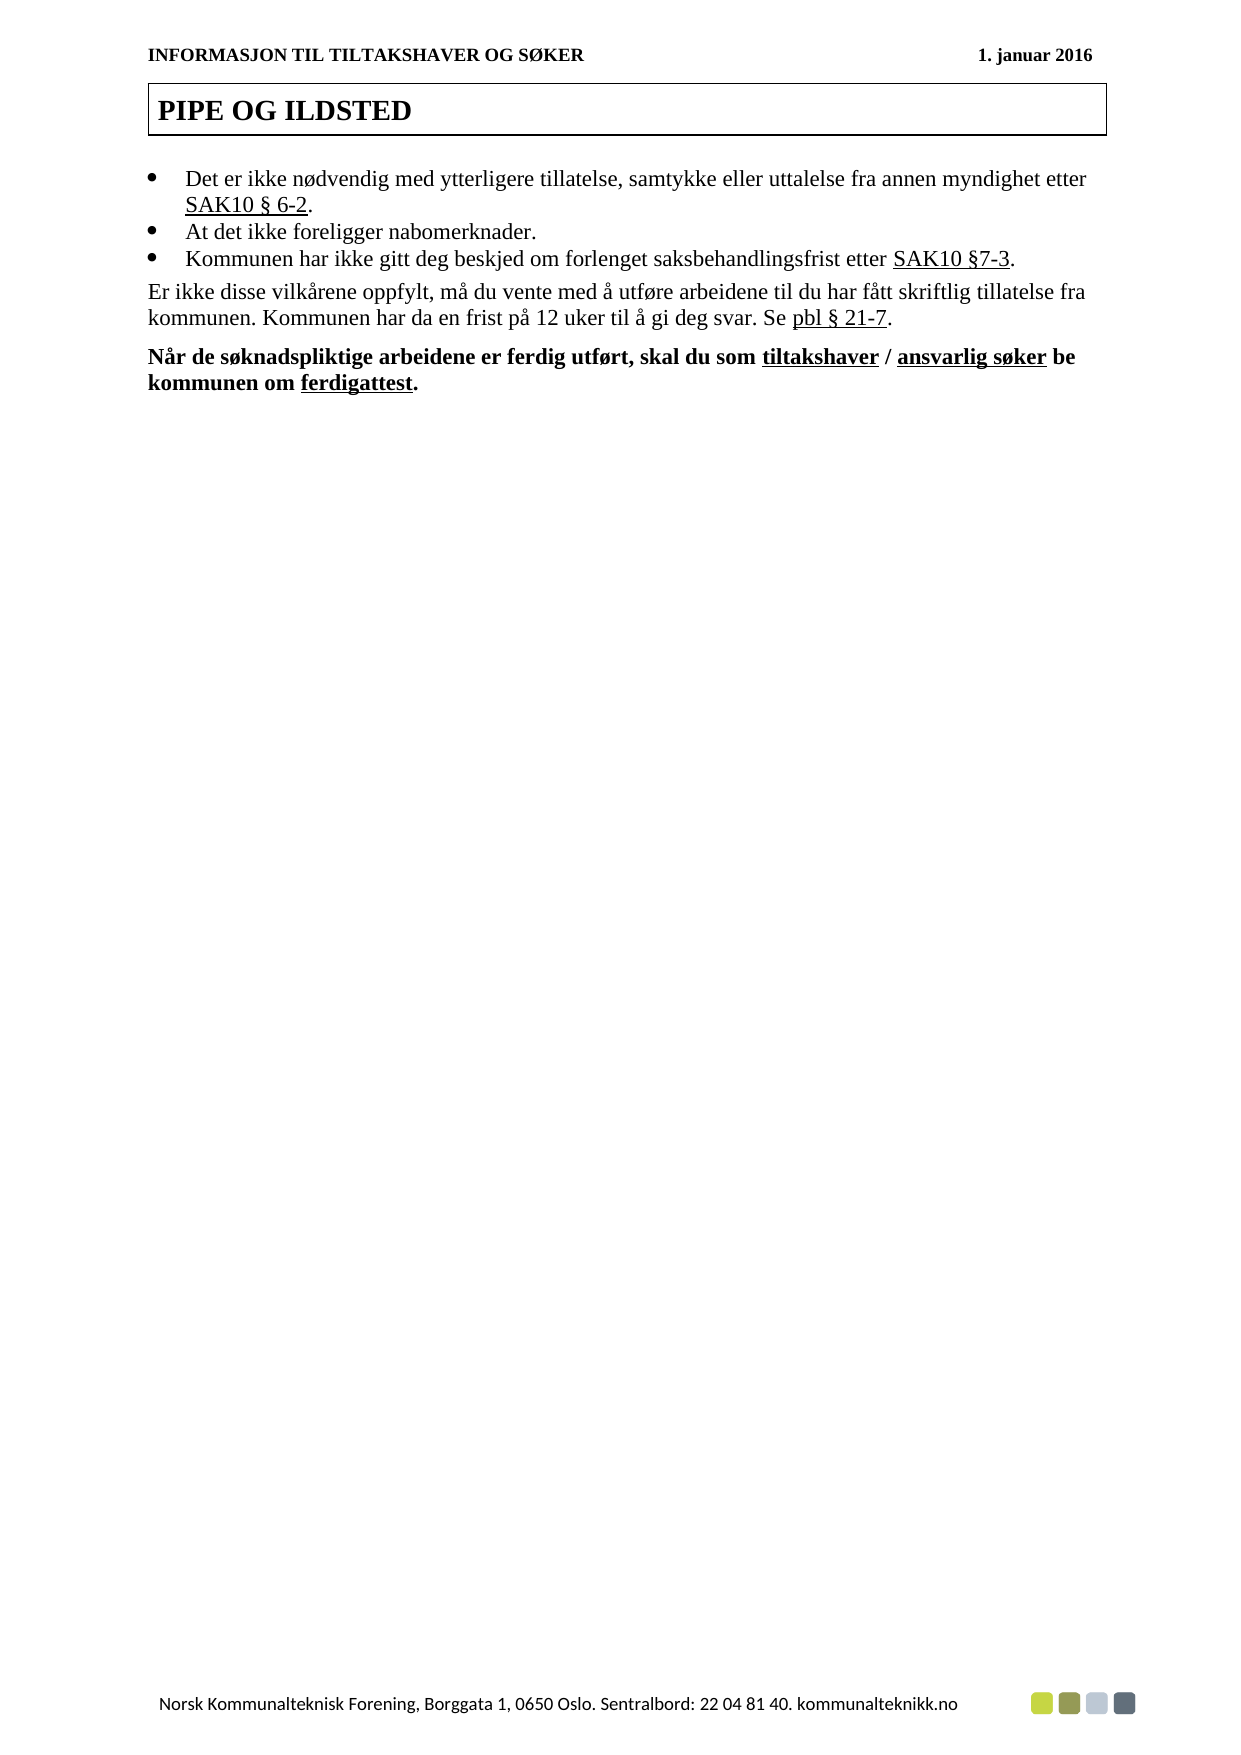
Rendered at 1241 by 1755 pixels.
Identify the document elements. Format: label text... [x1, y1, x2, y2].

list Kommunen har ikke gitt deg beskjed om forlenget saksbehandlingsfrist etter SAK10 §7-3. [148, 245, 1107, 271]
text Er ikke disse vilkårene oppfylt, må du vente med å utføre arbeidene til du har fått skriftlig tillatelse fra kommunen. Kommunen har da en frist på 12 uker til å gi deg svar. Se pbl § 21-7. [148, 278, 1107, 330]
list Det er ikke nødvendig med ytterligere tillatelse, samtykke eller uttalelse fra annen myndighet etter SAK10 § 6-2. [148, 165, 1107, 218]
text Når de søknadspliktige arbeidene er ferdig utført, skal du som tiltakshaver / ansvarlig søker be kommunen om ferdigattest. [148, 343, 1107, 396]
list At det ikke foreligger nabomerknader. [148, 218, 1107, 245]
